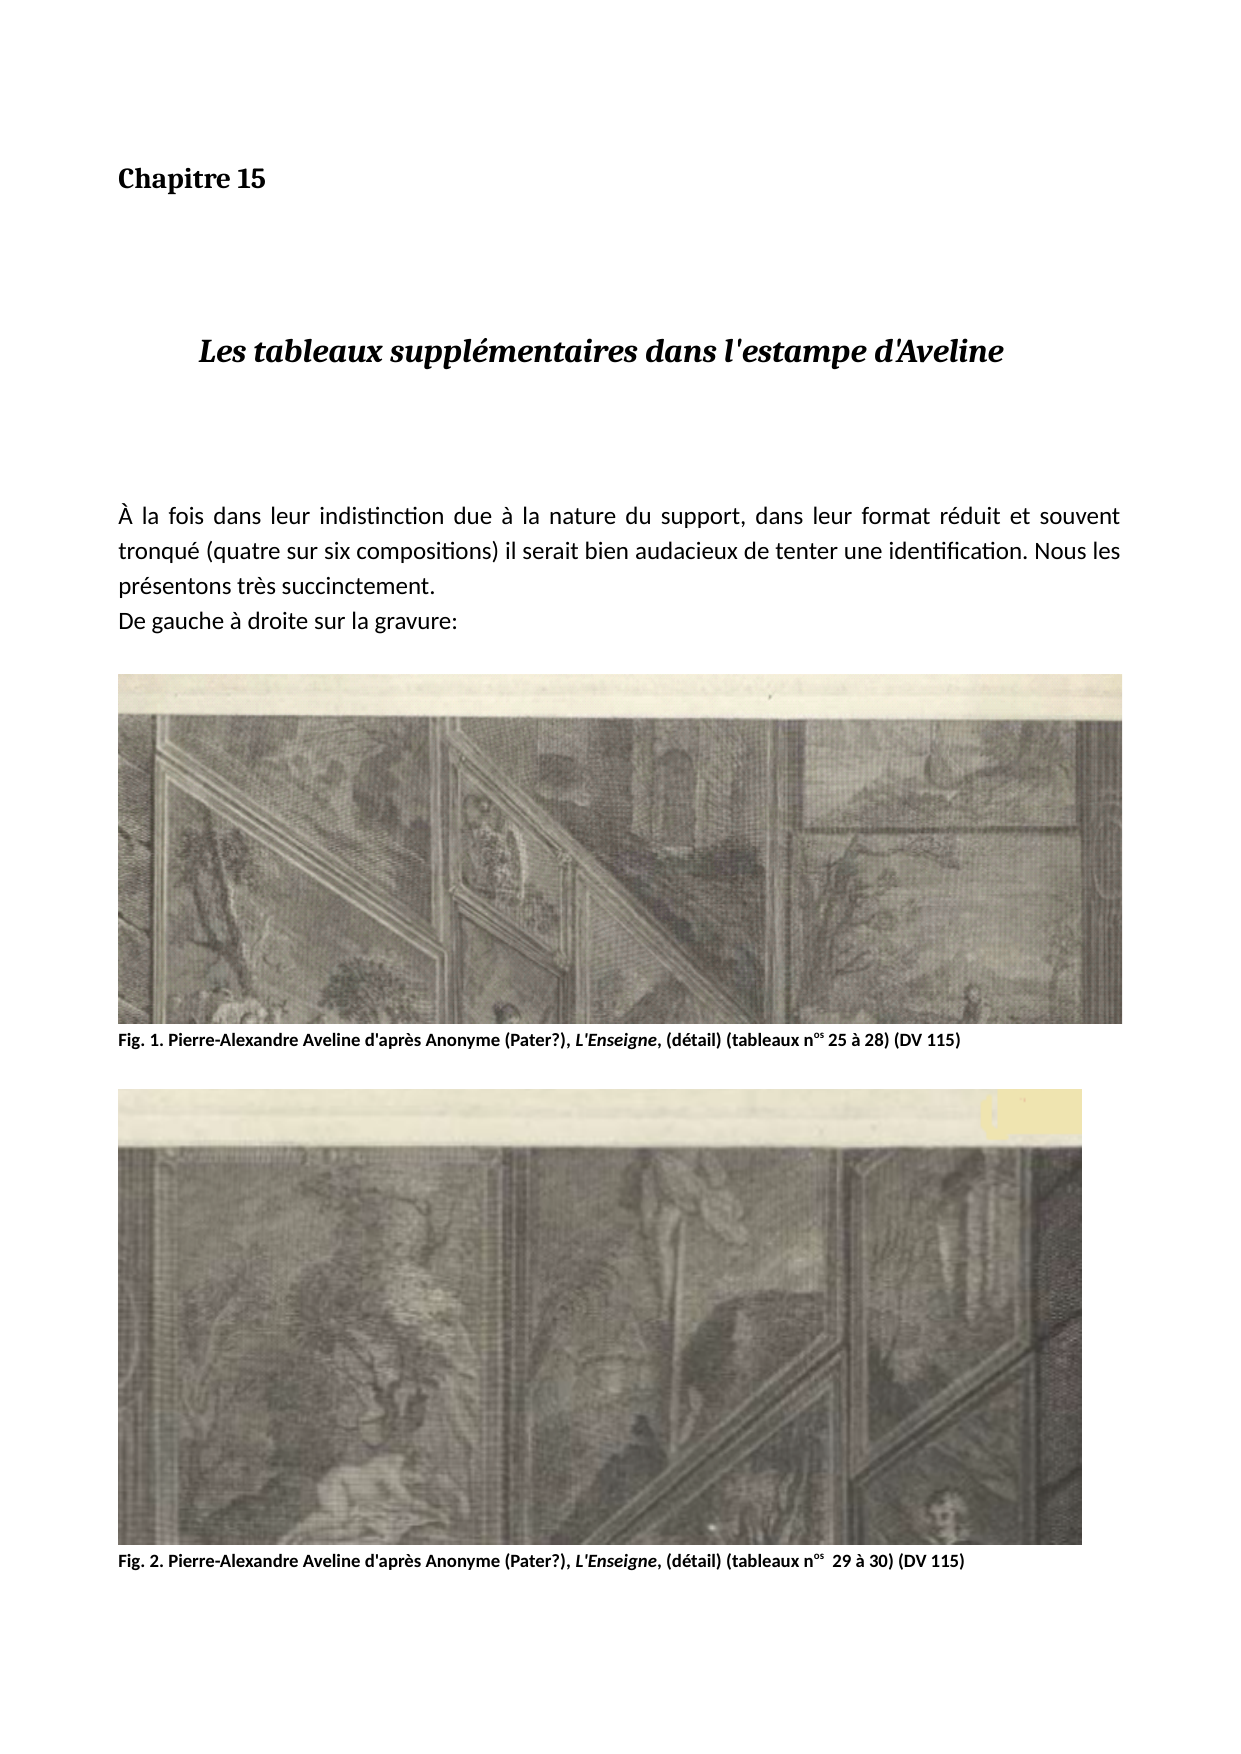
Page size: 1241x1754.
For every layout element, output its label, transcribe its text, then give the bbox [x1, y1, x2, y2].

text Fig. 2. Pierre-Alexandre Aveline d'après Anonyme (Pater?), L'Enseigne, (détail) (tableaux nos 29 à 30) (DV 115) [118, 1549, 1122, 1572]
text À la fois dans leur indistinction due à la nature du support, dans leur format réduit et souvent tronqué (quatre sur six compositions) il serait bien audacieux de tenter une identification. Nous les présentons très succinctement. [118, 500, 1122, 600]
text Les tableaux supplémentaires dans l'estampe d'Aveline [118, 333, 1122, 371]
text Fig. 1. Pierre-Alexandre Aveline d'après Anonyme (Pater?), L'Enseigne, (détail) (tableaux nos 25 à 28) (DV 115) [118, 1028, 1122, 1051]
text De gauche à droite sur la gravure: [118, 605, 1122, 635]
text Chapitre 15 [118, 162, 1122, 196]
